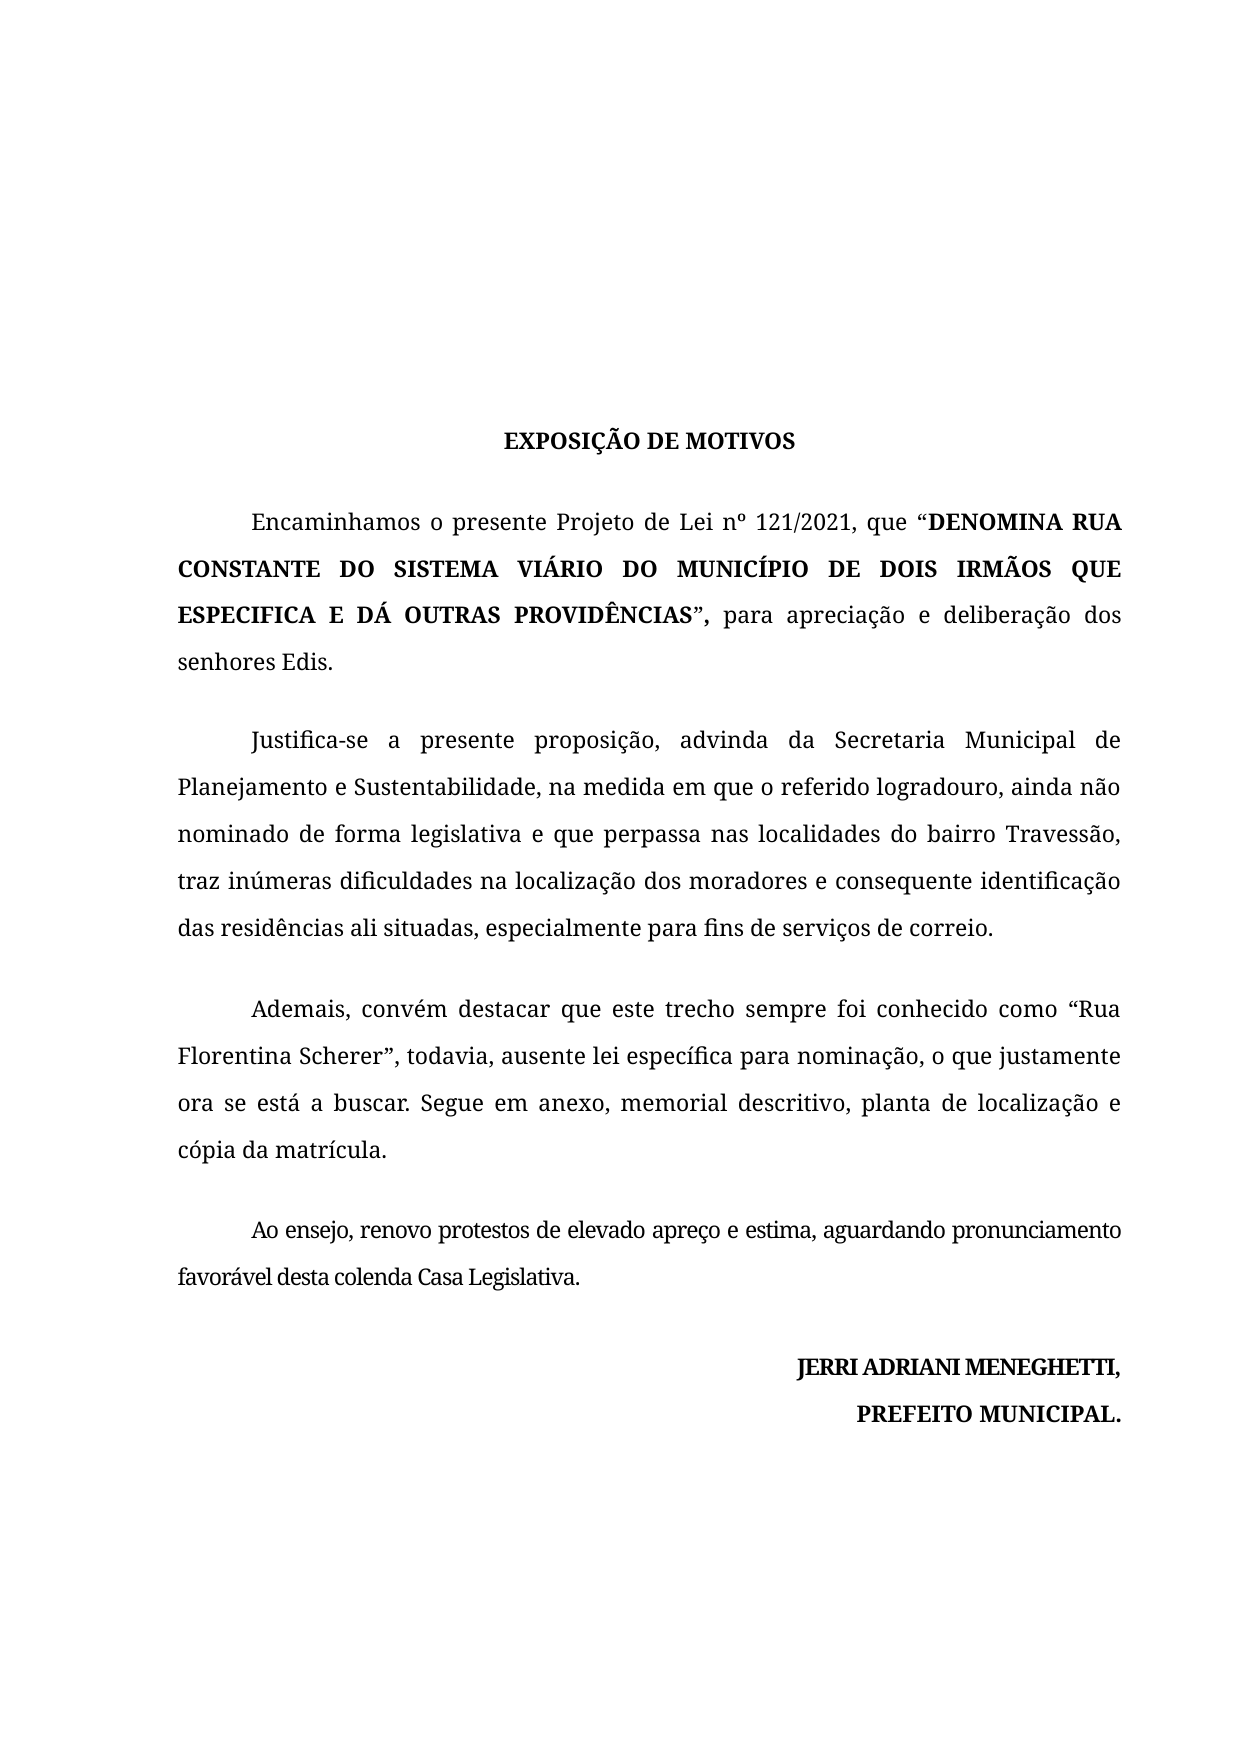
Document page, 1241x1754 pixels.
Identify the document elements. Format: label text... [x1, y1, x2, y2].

text Ao ensejo, renovo protestos de elevado apreço e estima, aguardando pronunciamento favorável desta colenda Casa Legislativa. [177, 1214, 1122, 1293]
text Encaminhamos o presente Projeto de Lei nº 121/2021, que “DENOMINA RUA CONSTANTE DO SISTEMA VIÁRIO DO MUNICÍPIO DE DOIS IRMÃOS QUE ESPECIFICA E DÁ OUTRAS PROVIDÊNCIAS”, para apreciação e deliberação dos senhores Edis. [177, 506, 1122, 678]
text EXPOSIÇÃO DE MOTIVOS [177, 425, 1122, 456]
text PREFEITO MUNICIPAL. [177, 1398, 1122, 1429]
text JERRI ADRIANI MENEGHETTI, [177, 1351, 1122, 1383]
text Justifica-se a presente proposição, advinda da Secretaria Municipal de Planejamento e Sustentabilidade, na medida em que o referido logradouro, ainda não nominado de forma legislativa e que perpassa nas localidades do bairro Travessão, traz inúmeras dificuldades na localização dos moradores e consequente identificação das residências ali situadas, especialmente para fins de serviços de correio. [177, 724, 1122, 943]
text Ademais, convém destacar que este trecho sempre foi conhecido como “Rua Florentina Scherer”, todavia, ausente lei específica para nominação, o que justamente ora se está a buscar. Segue em anexo, memorial descritivo, planta de localização e cópia da matrícula. [177, 993, 1122, 1165]
